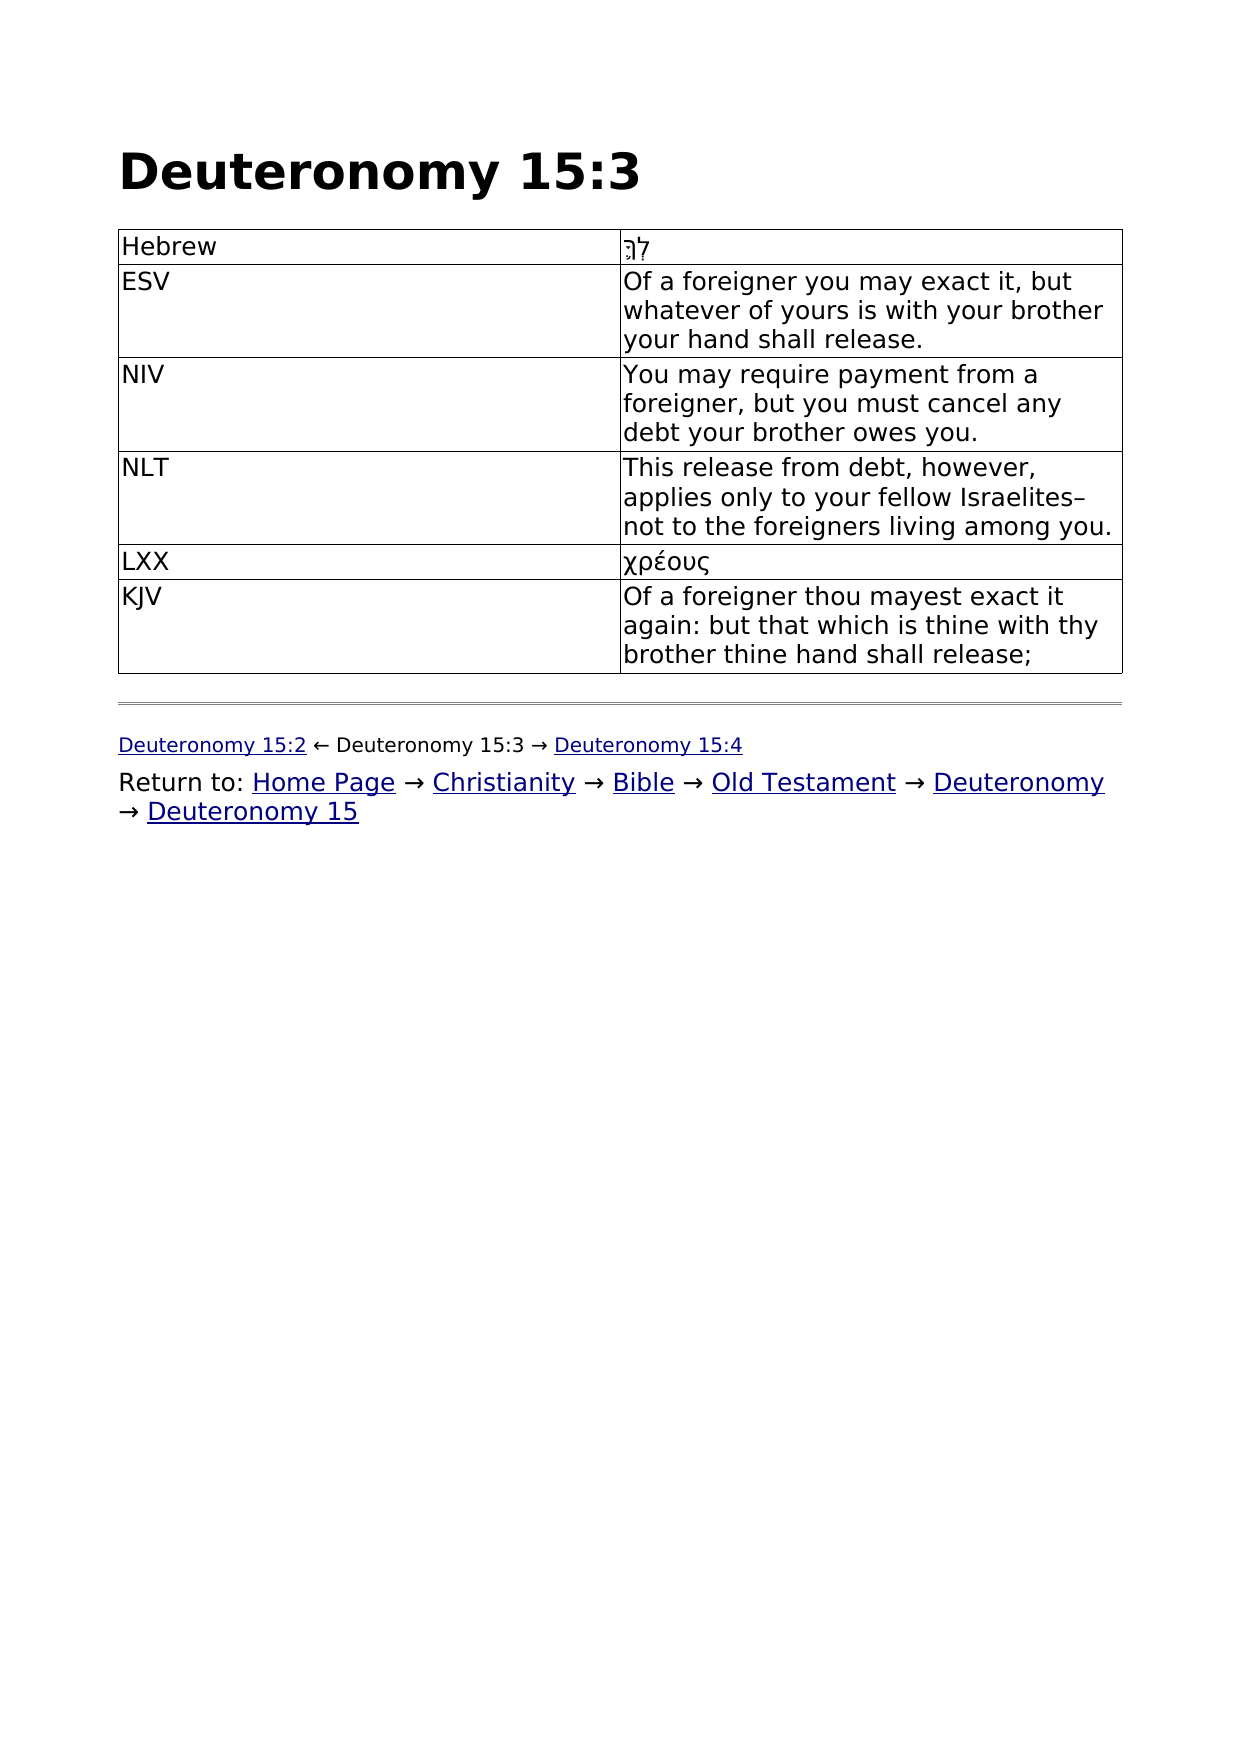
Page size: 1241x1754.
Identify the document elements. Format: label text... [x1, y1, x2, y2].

table_cell KJV [119, 580, 620, 673]
text Deuteronomy 15:2 ← Deuteronomy 15:3 → Deuteronomy 15:4 [118, 734, 1122, 768]
table_cell This release from debt, however, applies only to your fellow Israelites– not to the foreigners living among you. [621, 452, 1122, 544]
text Return to: Home Page → Christianity → Bible → Old Testament → Deuteronomy → Deuteronomy 15 [118, 768, 1122, 826]
table_header Hebrew [119, 230, 620, 264]
subtitle Deuteronomy 15:3 [118, 143, 1122, 201]
table_cell NLT [119, 452, 620, 544]
table_cell Of a foreigner you may exact it, but whatever of yours is with your brother your hand shall release. [621, 265, 1122, 357]
table_header לְךָ֛ [621, 230, 1122, 264]
table_cell ESV [119, 265, 620, 357]
table_cell You may require payment from a foreigner, but you must cancel any debt your brother owes you. [621, 358, 1122, 451]
table_cell Of a foreigner thou mayest exact it again: but that which is thine with thy brother thine hand shall release; [621, 580, 1122, 673]
table_cell NIV [119, 358, 620, 451]
table_cell LXX [119, 545, 620, 579]
table_cell χρέους [621, 545, 1122, 579]
